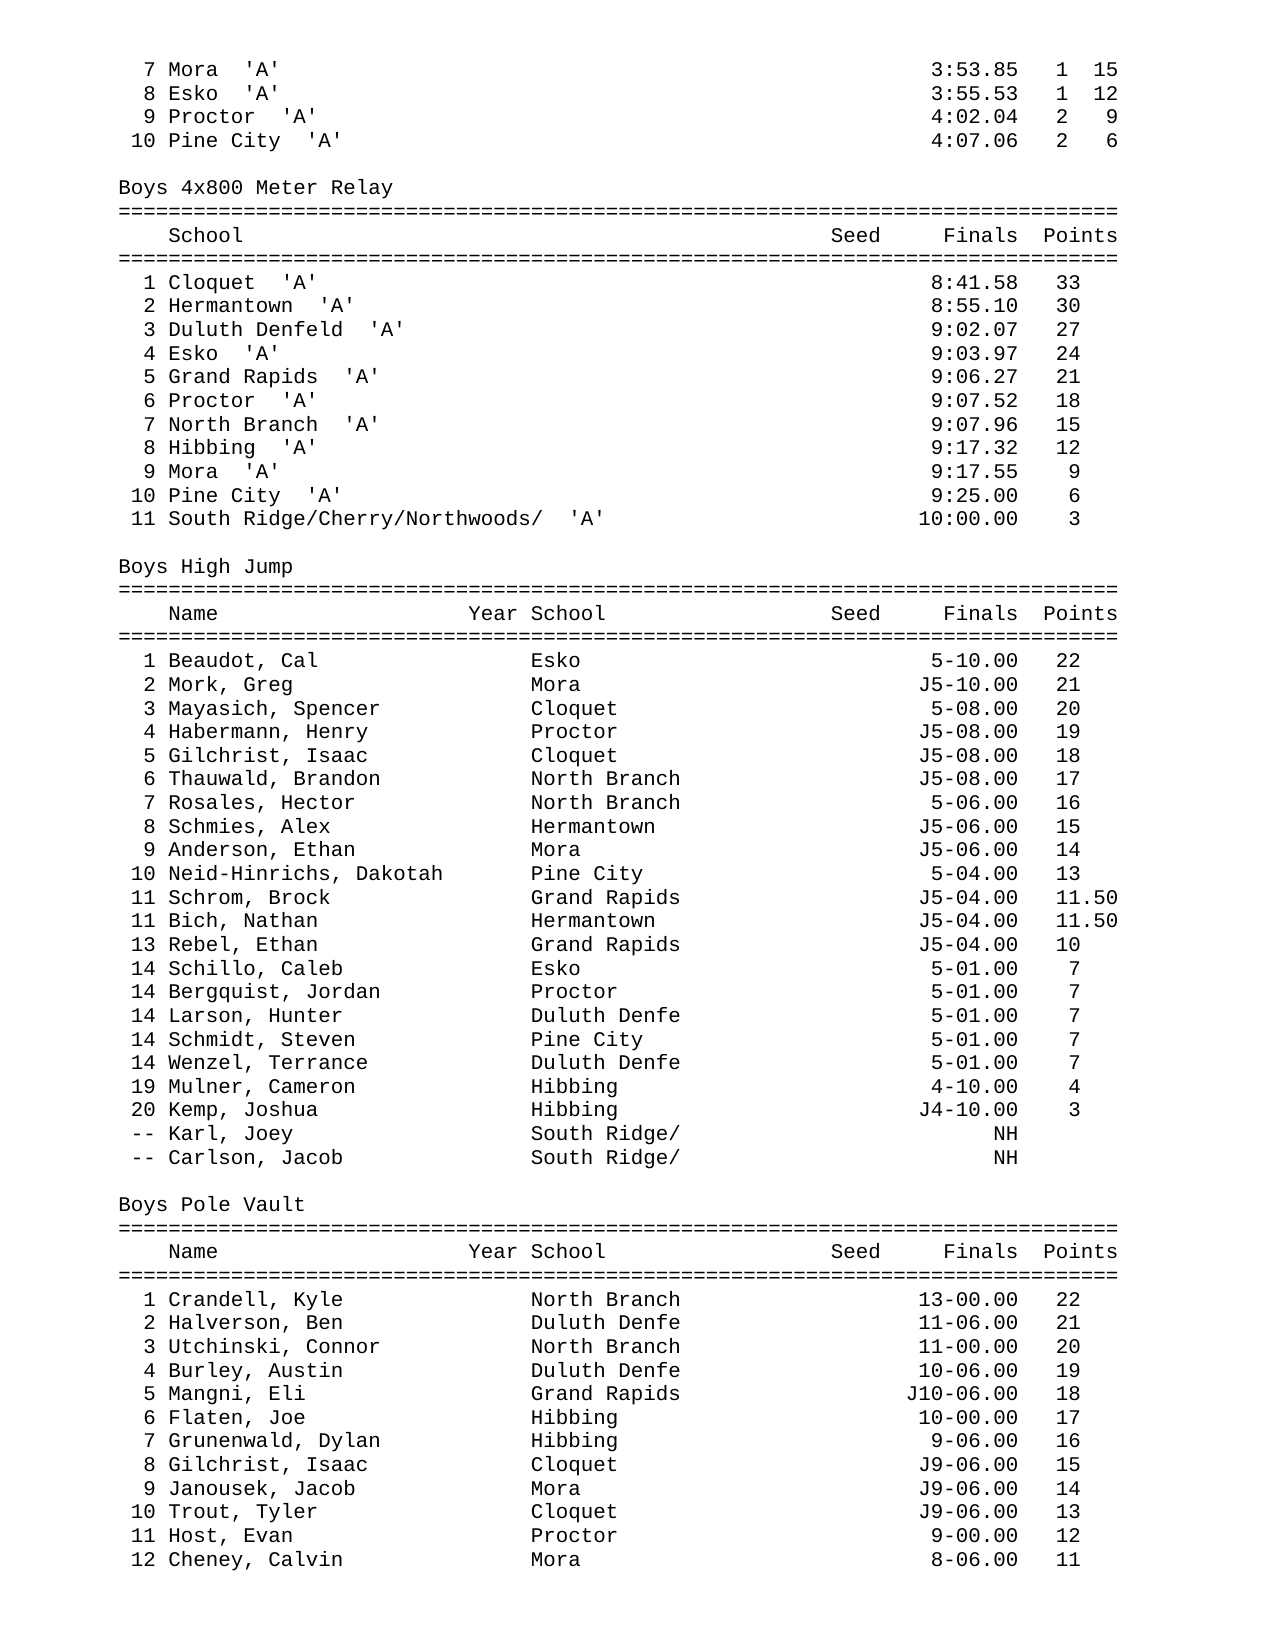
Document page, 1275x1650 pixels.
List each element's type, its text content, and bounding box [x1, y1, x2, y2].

text 2 Halverson, Ben Duluth Denfe 11-06.00 21 [118, 1312, 1216, 1336]
text 11 South Ridge/Cherry/Northwoods/ 'A' 10:00.00 3 [118, 508, 1216, 532]
text Boys Pole Vault [118, 1194, 1216, 1218]
text 8 Gilchrist, Isaac Cloquet J9-06.00 15 [118, 1454, 1216, 1478]
text 10 Trout, Tyler Cloquet J9-06.00 13 [118, 1501, 1216, 1525]
text 9 Proctor 'A' 4:02.04 2 9 [118, 106, 1216, 130]
text School Seed Finals Points [118, 224, 1216, 248]
text ================================================================================ [118, 627, 1216, 650]
text 19 Mulner, Cameron Hibbing 4-10.00 4 [118, 1076, 1216, 1099]
text 14 Schmidt, Steven Pine City 5-01.00 7 [118, 1028, 1216, 1052]
text 10 Pine City 'A' 4:07.06 2 6 [118, 130, 1216, 154]
text 5 Mangni, Eli Grand Rapids J10-06.00 18 [118, 1383, 1216, 1407]
text ================================================================================ [118, 1265, 1216, 1289]
text 5 Gilchrist, Isaac Cloquet J5-08.00 18 [118, 745, 1216, 768]
text ================================================================================ [118, 248, 1216, 272]
text Boys 4x800 Meter Relay [118, 177, 1216, 201]
text 6 Proctor 'A' 9:07.52 18 [118, 390, 1216, 414]
text 9 Janousek, Jacob Mora J9-06.00 14 [118, 1478, 1216, 1501]
text ================================================================================ [118, 201, 1216, 224]
text Name Year School Seed Finals Points [118, 603, 1216, 627]
text 2 Mork, Greg Mora J5-10.00 21 [118, 674, 1216, 697]
text 1 Crandell, Kyle North Branch 13-00.00 22 [118, 1289, 1216, 1312]
text ================================================================================ [118, 1218, 1216, 1241]
text 20 Kemp, Joshua Hibbing J4-10.00 3 [118, 1099, 1216, 1123]
text 7 Rosales, Hector North Branch 5-06.00 16 [118, 792, 1216, 816]
text 4 Esko 'A' 9:03.97 24 [118, 343, 1216, 366]
text 5 Grand Rapids 'A' 9:06.27 21 [118, 366, 1216, 390]
text 4 Burley, Austin Duluth Denfe 10-06.00 19 [118, 1359, 1216, 1383]
text 3 Utchinski, Connor North Branch 11-00.00 20 [118, 1336, 1216, 1359]
text 10 Neid-Hinrichs, Dakotah Pine City 5-04.00 13 [118, 863, 1216, 887]
text -- Carlson, Jacob South Ridge/ NH [118, 1147, 1216, 1170]
text 11 Host, Evan Proctor 9-00.00 12 [118, 1525, 1216, 1549]
text 8 Hibbing 'A' 9:17.32 12 [118, 437, 1216, 461]
text 6 Thauwald, Brandon North Branch J5-08.00 17 [118, 768, 1216, 792]
text 10 Pine City 'A' 9:25.00 6 [118, 485, 1216, 508]
text 11 Bich, Nathan Hermantown J5-04.00 11.50 [118, 910, 1216, 934]
text 7 Grunenwald, Dylan Hibbing 9-06.00 16 [118, 1431, 1216, 1454]
text 9 Mora 'A' 9:17.55 9 [118, 461, 1216, 485]
text Boys High Jump [118, 556, 1216, 579]
text 7 Mora 'A' 3:53.85 1 15 [118, 59, 1216, 83]
text Name Year School Seed Finals Points [118, 1241, 1216, 1265]
text 13 Rebel, Ethan Grand Rapids J5-04.00 10 [118, 934, 1216, 958]
text -- Karl, Joey South Ridge/ NH [118, 1123, 1216, 1147]
text 3 Duluth Denfeld 'A' 9:02.07 27 [118, 319, 1216, 343]
text 14 Schillo, Caleb Esko 5-01.00 7 [118, 958, 1216, 981]
text 11 Schrom, Brock Grand Rapids J5-04.00 11.50 [118, 887, 1216, 910]
text 14 Larson, Hunter Duluth Denfe 5-01.00 7 [118, 1005, 1216, 1028]
text 2 Hermantown 'A' 8:55.10 30 [118, 296, 1216, 319]
text 8 Schmies, Alex Hermantown J5-06.00 15 [118, 816, 1216, 839]
text 1 Beaudot, Cal Esko 5-10.00 22 [118, 650, 1216, 674]
text 9 Anderson, Ethan Mora J5-06.00 14 [118, 839, 1216, 863]
text 6 Flaten, Joe Hibbing 10-00.00 17 [118, 1407, 1216, 1431]
text 12 Cheney, Calvin Mora 8-06.00 11 [118, 1549, 1216, 1572]
text 3 Mayasich, Spencer Cloquet 5-08.00 20 [118, 697, 1216, 721]
text ================================================================================ [118, 579, 1216, 603]
text 1 Cloquet 'A' 8:41.58 33 [118, 272, 1216, 296]
text 8 Esko 'A' 3:55.53 1 12 [118, 83, 1216, 106]
text 14 Bergquist, Jordan Proctor 5-01.00 7 [118, 981, 1216, 1005]
text 14 Wenzel, Terrance Duluth Denfe 5-01.00 7 [118, 1052, 1216, 1076]
text 4 Habermann, Henry Proctor J5-08.00 19 [118, 721, 1216, 745]
text 7 North Branch 'A' 9:07.96 15 [118, 414, 1216, 437]
